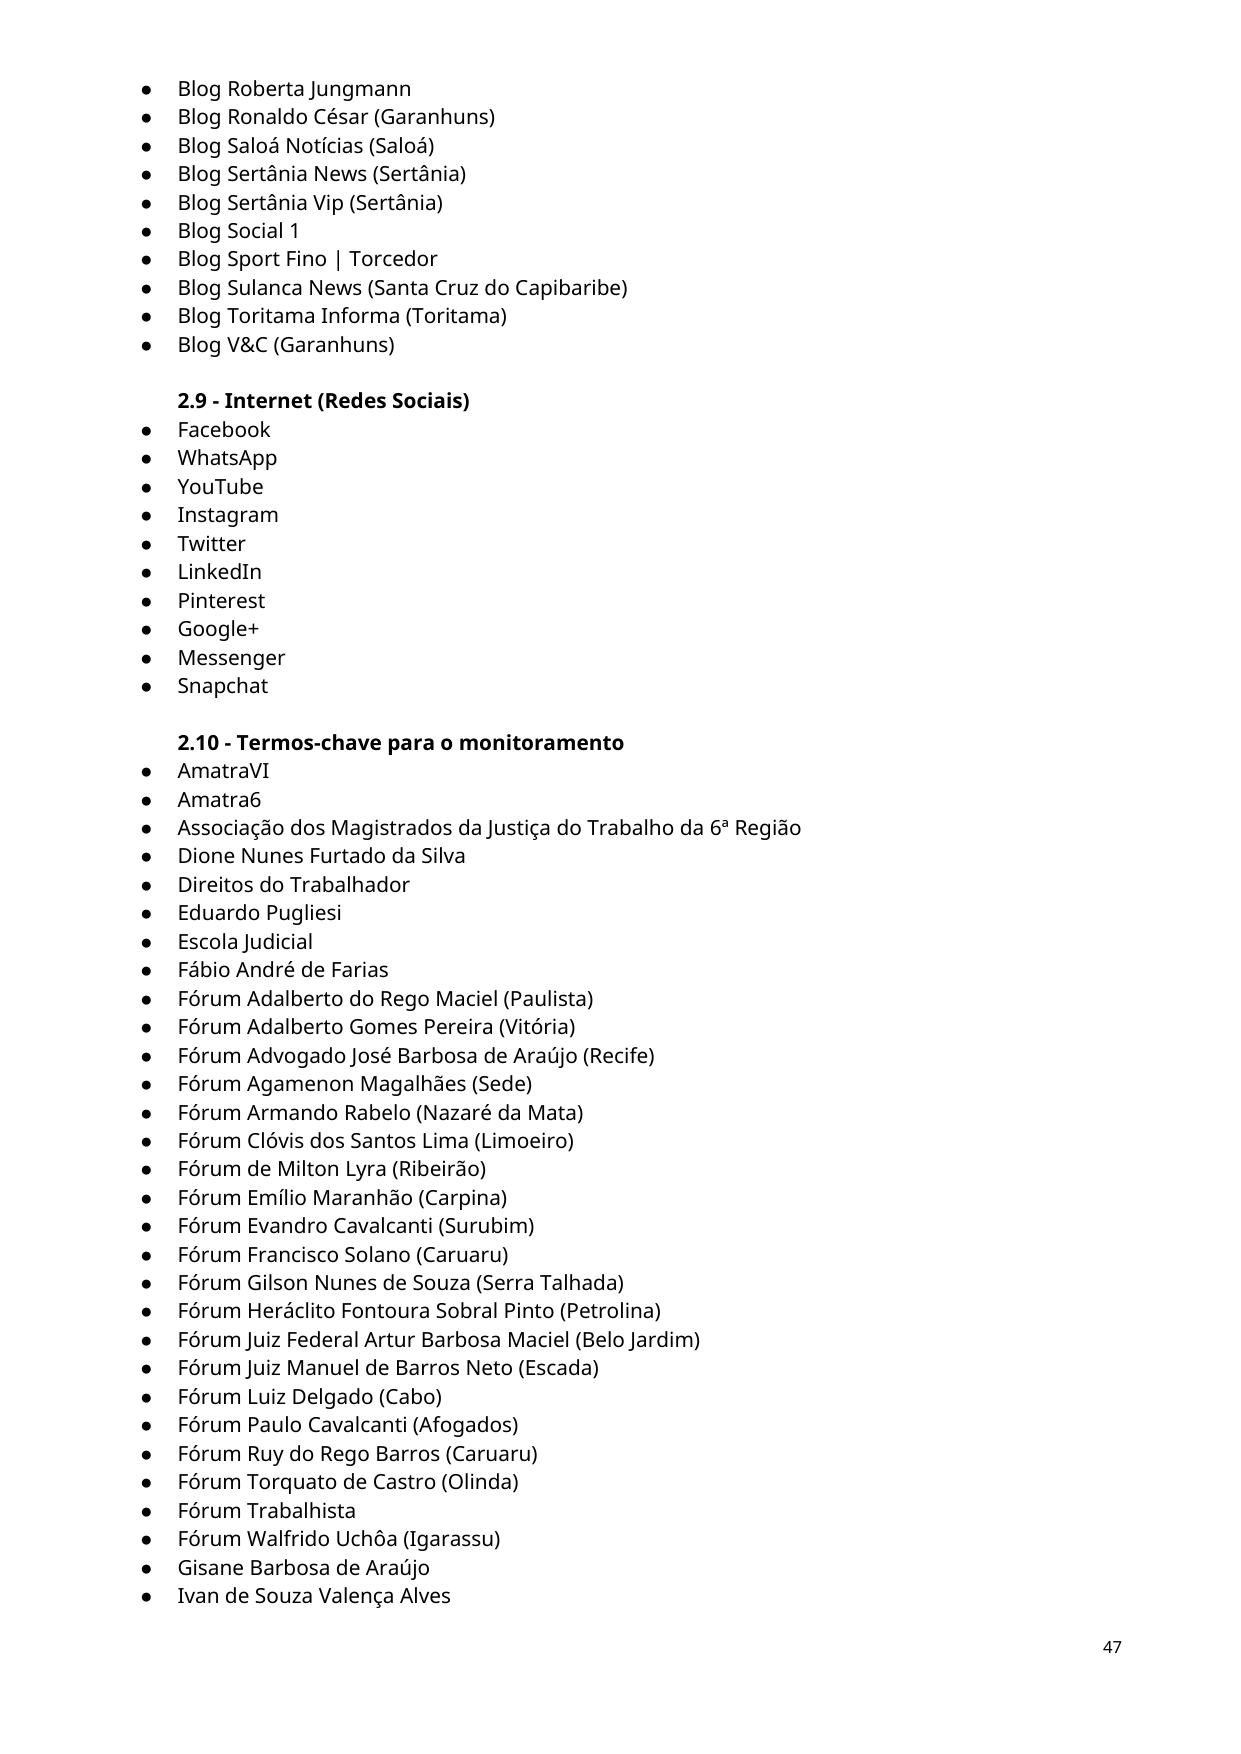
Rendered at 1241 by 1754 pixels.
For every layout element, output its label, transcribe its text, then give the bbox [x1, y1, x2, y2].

list Associação dos Magistrados da Justiça do Trabalho da 6ª Região [140, 813, 1122, 842]
list Blog Roberta Jungmann [140, 74, 1122, 102]
list AmatraVI [140, 756, 1122, 785]
list Fórum Torquato de Castro (Olinda) [140, 1467, 1122, 1496]
list Fórum Evandro Cavalcanti (Surubim) [140, 1211, 1122, 1240]
list Blog Social 1 [140, 216, 1122, 244]
list Blog Sertânia News (Sertânia) [140, 159, 1122, 188]
list LinkedIn [140, 557, 1122, 586]
list Amatra6 [140, 785, 1122, 813]
list Fórum Adalberto Gomes Pereira (Vitória) [140, 1012, 1122, 1041]
list Snapchat [140, 671, 1122, 699]
list Blog Saloá Notícias (Saloá) [140, 131, 1122, 159]
list Fórum Heráclito Fontoura Sobral Pinto (Petrolina) [140, 1297, 1122, 1325]
list Blog Sertânia Vip (Sertânia) [140, 188, 1122, 216]
list Blog V&C (Garanhuns) [140, 330, 1122, 358]
list Fórum Paulo Cavalcanti (Afogados) [140, 1410, 1122, 1439]
list Fórum Armando Rabelo (Nazaré da Mata) [140, 1098, 1122, 1126]
list WhatsApp [140, 443, 1122, 472]
text 2.10 - Termos-chave para o monitoramento [177, 728, 1122, 756]
list Eduardo Pugliesi [140, 898, 1122, 927]
list Direitos do Trabalhador [140, 870, 1122, 898]
list Ivan de Souza Valença Alves [140, 1581, 1122, 1609]
list Google+ [140, 614, 1122, 643]
list Fórum Emílio Maranhão (Carpina) [140, 1183, 1122, 1211]
list Blog Sport Fino | Torcedor [140, 244, 1122, 273]
list Fórum Agamenon Magalhães (Sede) [140, 1069, 1122, 1098]
list Fábio André de Farias [140, 955, 1122, 984]
list Blog Ronaldo César (Garanhuns) [140, 102, 1122, 131]
list Fórum Juiz Manuel de Barros Neto (Escada) [140, 1353, 1122, 1382]
list Fórum Trabalhista [140, 1496, 1122, 1524]
list Fórum Francisco Solano (Caruaru) [140, 1240, 1122, 1268]
list Fórum Ruy do Rego Barros (Caruaru) [140, 1439, 1122, 1467]
list Fórum Luiz Delgado (Cabo) [140, 1382, 1122, 1410]
list Fórum Advogado José Barbosa de Araújo (Recife) [140, 1041, 1122, 1069]
list Pinterest [140, 586, 1122, 614]
list Escola Judicial [140, 927, 1122, 955]
list YouTube [140, 472, 1122, 500]
list Fórum Adalberto do Rego Maciel (Paulista) [140, 984, 1122, 1012]
list Fórum Walfrido Uchôa (Igarassu) [140, 1524, 1122, 1553]
text 2.9 - Internet (Redes Sociais) [177, 387, 1122, 415]
list Facebook [140, 415, 1122, 443]
list Fórum de Milton Lyra (Ribeirão) [140, 1154, 1122, 1183]
list Messenger [140, 643, 1122, 671]
list Twitter [140, 529, 1122, 557]
list Fórum Juiz Federal Artur Barbosa Maciel (Belo Jardim) [140, 1325, 1122, 1353]
list Blog Toritama Informa (Toritama) [140, 301, 1122, 330]
list Blog Sulanca News (Santa Cruz do Capibaribe) [140, 273, 1122, 301]
list Fórum Gilson Nunes de Souza (Serra Talhada) [140, 1268, 1122, 1297]
list Gisane Barbosa de Araújo [140, 1553, 1122, 1581]
list Instagram [140, 500, 1122, 529]
list Fórum Clóvis dos Santos Lima (Limoeiro) [140, 1126, 1122, 1154]
list Dione Nunes Furtado da Silva [140, 842, 1122, 870]
